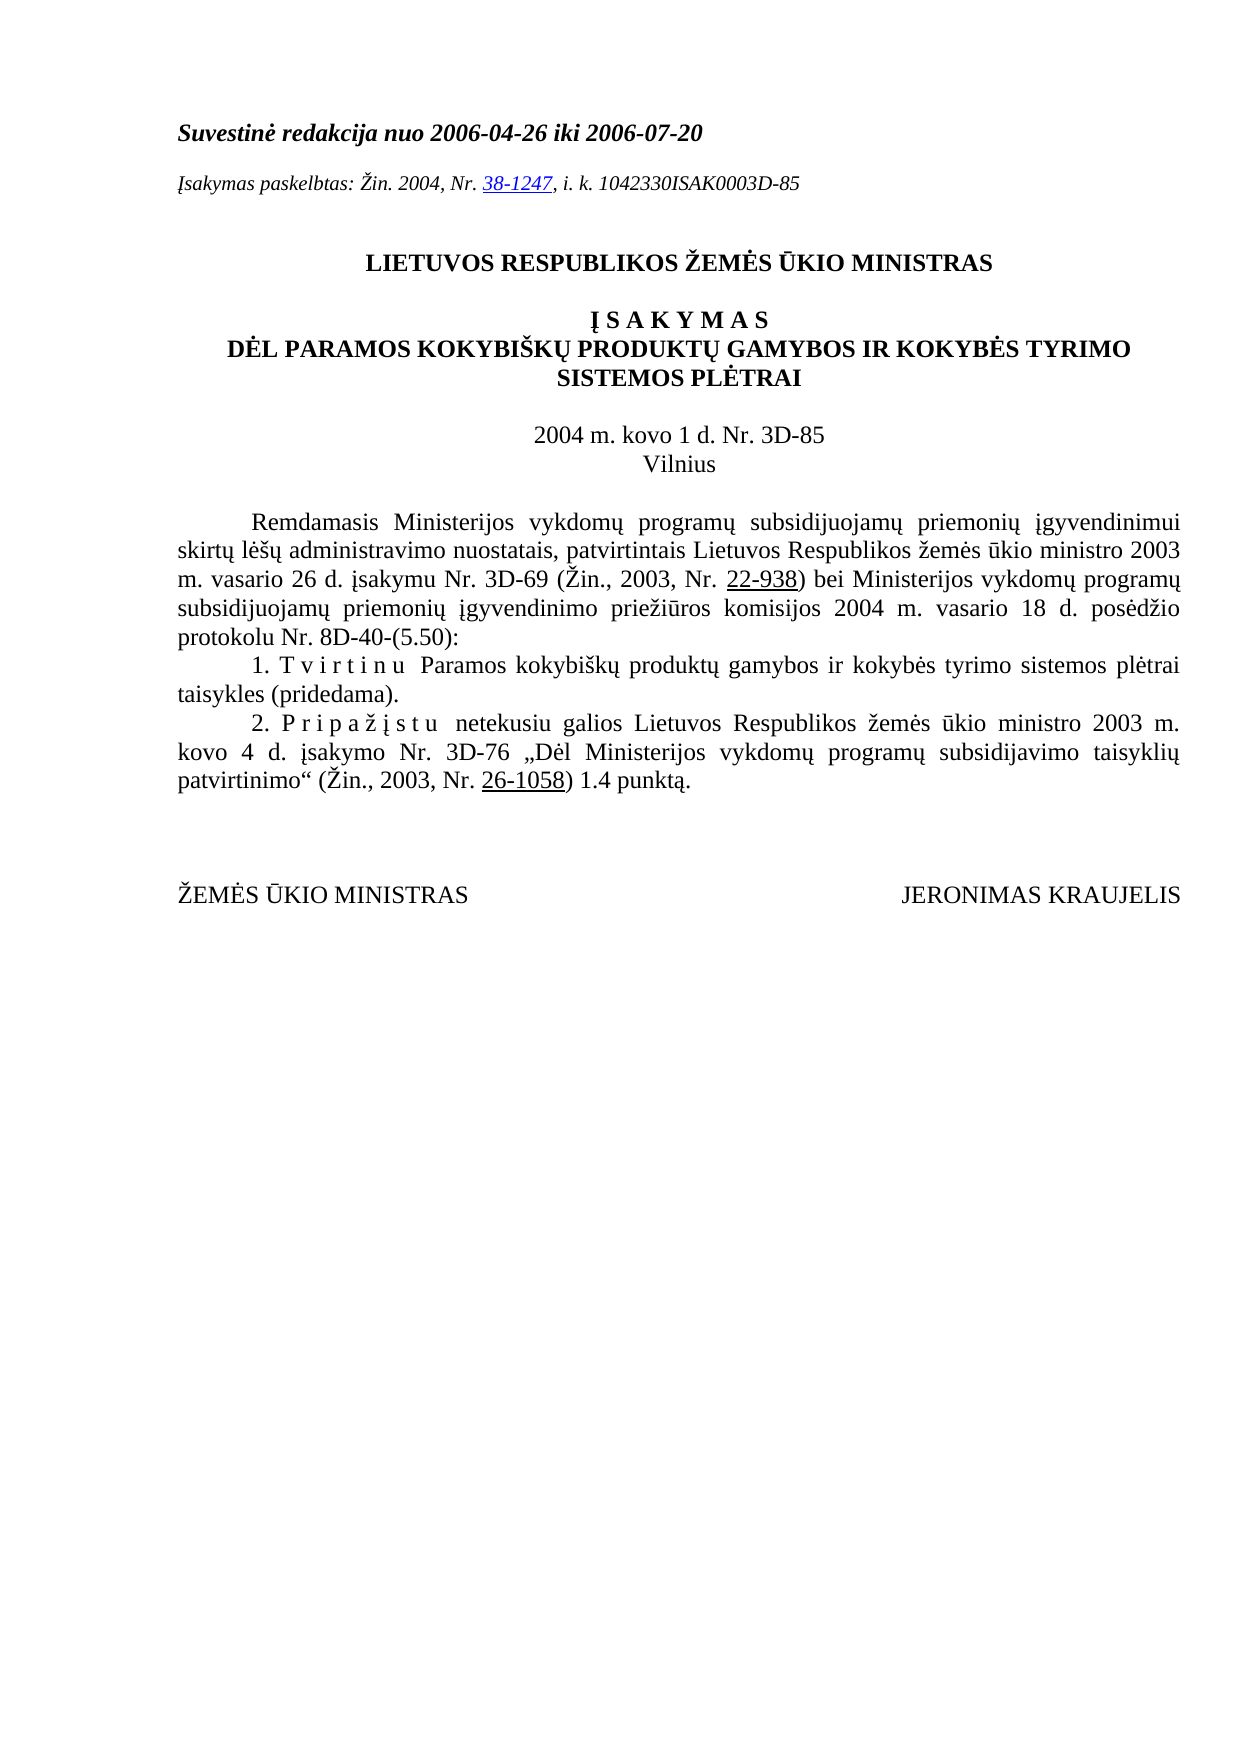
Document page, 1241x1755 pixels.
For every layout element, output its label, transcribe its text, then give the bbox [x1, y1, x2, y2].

text 2. Pripažįstu netekusiu galios Lietuvos Respublikos žemės ūkio ministro 2003 m. kovo 4 d. įsakymo Nr. 3D-76 „Dėl Ministerijos vykdomų programų subsidijavimo taisyklių patvirtinimo“ (Žin., 2003, Nr. 26-1058) 1.4 punktą. [177, 708, 1181, 794]
text Suvestinė redakcija nuo 2006-04-26 iki 2006-07-20 [177, 118, 1181, 147]
text 2004 m. kovo 1 d. Nr. 3D-85 [177, 420, 1181, 449]
text Remdamasis Ministerijos vykdomų programų subsidijuojamų priemonių įgyvendinimui skirtų lėšų administravimo nuostatais, patvirtintais Lietuvos Respublikos žemės ūkio ministro 2003 m. vasario 26 d. įsakymu Nr. 3D-69 (Žin., 2003, Nr. 22-938) bei Ministerijos vykdomų programų subsidijuojamų priemonių įgyvendinimo priežiūros komisijos 2004 m. vasario 18 d. posėdžio protokolu Nr. 8D-40-(5.50): [177, 507, 1181, 650]
text Į S A K Y M A S [177, 305, 1181, 334]
text Įsakymas paskelbtas: Žin. 2004, Nr. 38-1247, i. k. 1042330ISAK0003D-85 [177, 171, 1181, 195]
text DĖL PARAMOS KOKYBIŠKŲ PRODUKTŲ GAMYBOS IR KOKYBĖS TYRIMO SISTEMOS PLĖTRAI [177, 334, 1181, 392]
text 1. Tvirtinu Paramos kokybiškų produktų gamybos ir kokybės tyrimo sistemos plėtrai taisykles (pridedama). [177, 650, 1181, 708]
text Vilnius [177, 449, 1181, 478]
text ŽEMĖS ŪKIO MINISTRAS JERONIMAS KRAUJELIS [177, 880, 1181, 909]
text LIETUVOS RESPUBLIKOS ŽEMĖS ŪKIO MINISTRAS [177, 248, 1181, 277]
